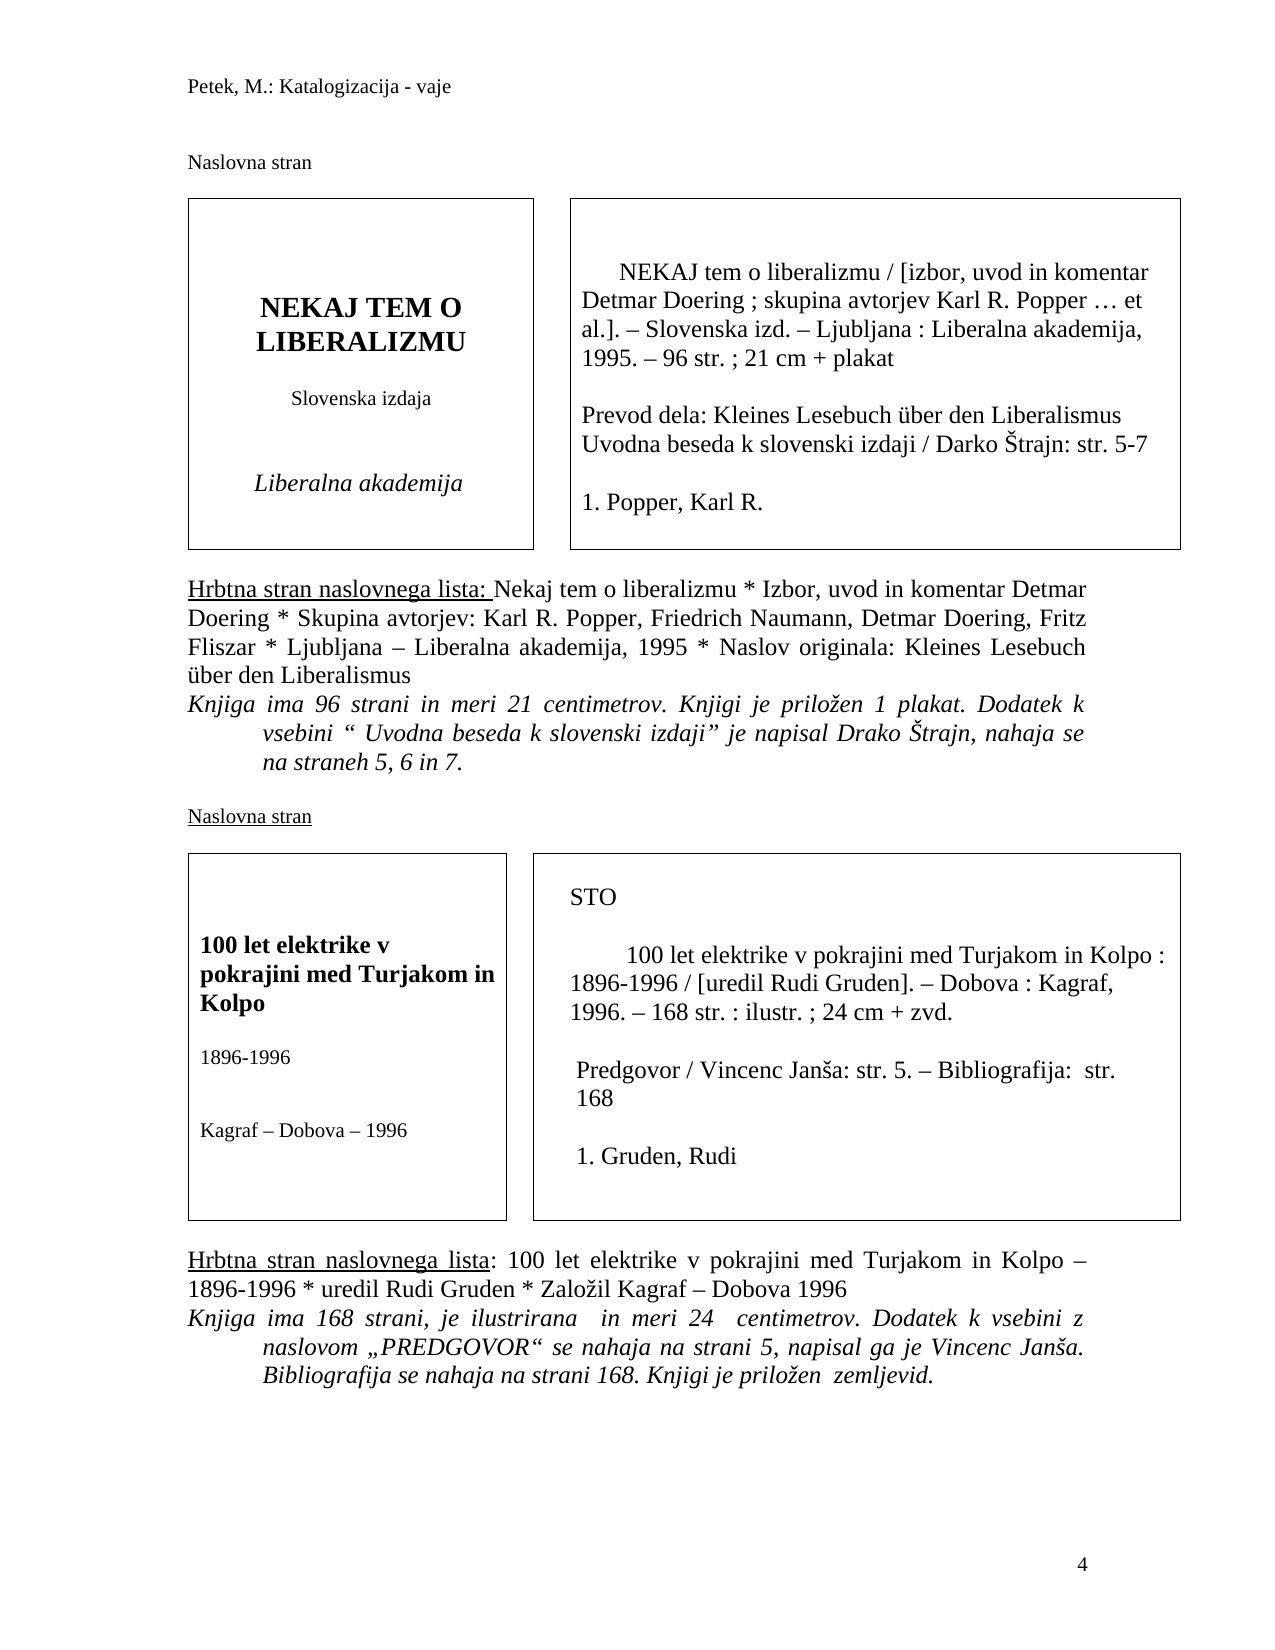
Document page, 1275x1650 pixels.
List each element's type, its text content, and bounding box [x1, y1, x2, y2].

subtitle Knjiga ima 168 strani, je ilustrirana in meri 24 centimetrov. Dodatek k vsebini z naslovom „PREDGOVOR“ se nahaja na strani 5, napisal ga je Vincenc Janša. Bibliografija se nahaja na strani 168. Knjigi je priložen zemljevid. [187, 1303, 1087, 1389]
table_header STO 100 let elektrike v pokrajini med Turjakom in Kolpo : 1896-1996 / [uredil Rudi Gruden]. – Dobova : Kagraf, 1996. – 168 str. : ilustr. ; 24 cm + zvd. Predgovor / Vincenc Janša: str. 5. – Bibliografija: str. 168 1. Gruden, Rudi [534, 854, 1180, 1220]
text Hrbtna stran naslovnega lista: 100 let elektrike v pokrajini med Turjakom in Kolpo – 1896-1996 * uredil Rudi Gruden * Založil Kagraf – Dobova 1996 [187, 1245, 1087, 1303]
subtitle Knjiga ima 96 strani in meri 21 centimetrov. Knjigi je priložen 1 plakat. Dodatek k vsebini “ Uvodna beseda k slovenski izdaji” je napisal Drako Štrajn, nahaja se na straneh 5, 6 in 7. [187, 689, 1087, 776]
table_header [507, 853, 533, 1220]
table_header [534, 198, 570, 549]
table_header 100 let elektrike v pokrajini med Turjakom in Kolpo 1896-1996 Kagraf – Dobova – 1996 [189, 854, 506, 1220]
text Hrbtna stran naslovnega lista: Nekaj tem o liberalizmu * Izbor, uvod in komentar Detmar Doering * Skupina avtorjev: Karl R. Popper, Friedrich Naumann, Detmar Doering, Fritz Fliszar * Ljubljana – Liberalna akademija, 1995 * Naslov originala: Kleines Lesebuch über den Liberalismus [187, 574, 1087, 689]
table_header NEKAJ TEM O LIBERALIZMU Slovenska izdaja Liberalna akademija [189, 199, 533, 549]
subtitle Naslovna stran [187, 804, 1087, 828]
table_header NEKAJ tem o liberalizmu / [izbor, uvod in komentar Detmar Doering ; skupina avtorjev Karl R. Popper … et al.]. – Slovenska izd. – Ljubljana : Liberalna akademija, 1995. – 96 str. ; 21 cm + plakat Prevod dela: Kleines Lesebuch über den Liberalismus Uvodna beseda k slovenski izdaji / Darko Štrajn: str. 5-7 1. Popper, Karl R. [571, 199, 1180, 549]
text Naslovna stran [187, 150, 1087, 174]
